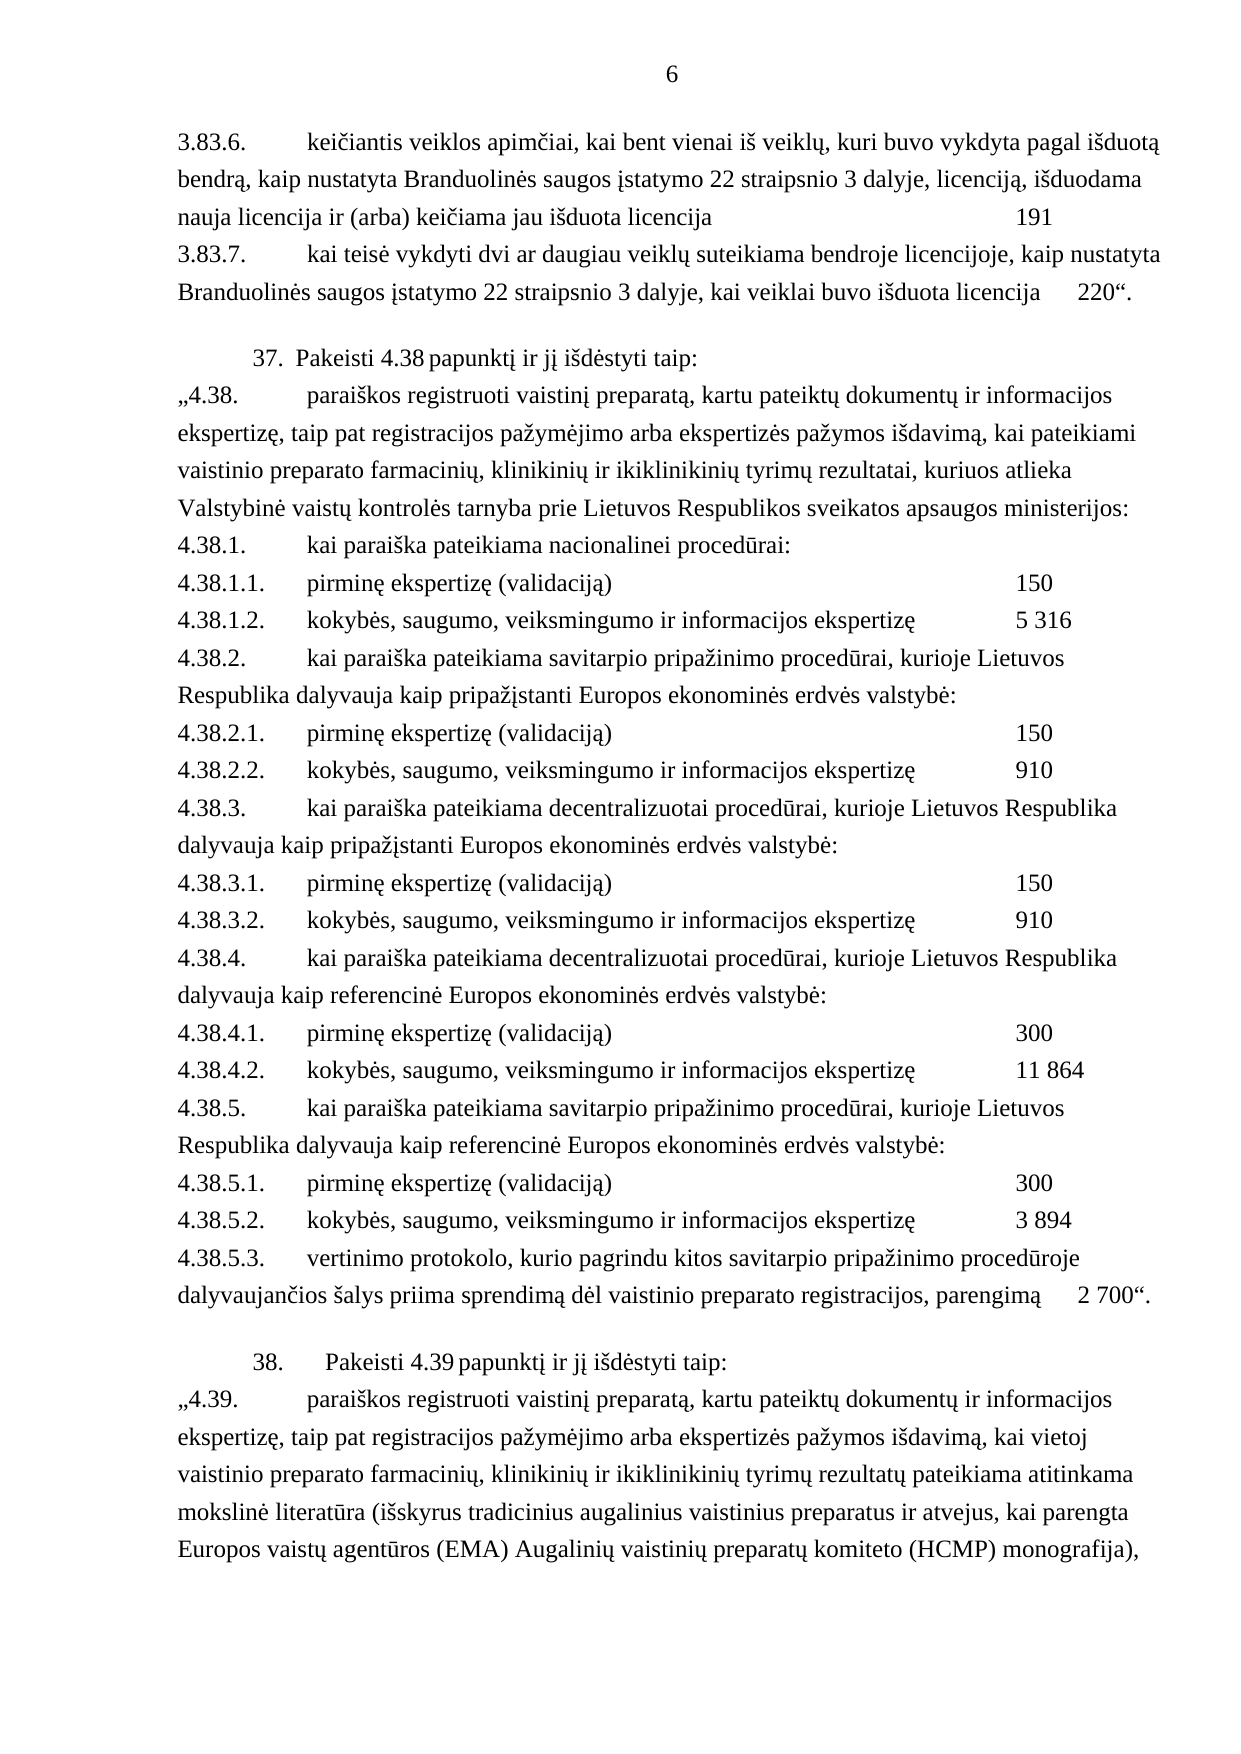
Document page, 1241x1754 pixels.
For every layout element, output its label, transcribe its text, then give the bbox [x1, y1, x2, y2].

text 4.38.1.1. pirminę ekspertizę (validaciją) 150 [177, 559, 1167, 597]
text 4.38.1.2. kokybės, saugumo, veiksmingumo ir informacijos ekspertizę 5 316 [177, 597, 1167, 634]
text 4.38.3.2. kokybės, saugumo, veiksmingumo ir informacijos ekspertizę 910 [177, 897, 1167, 934]
text 3.83.6. keičiantis veiklos apimčiai, kai bent vienai iš veiklų, kuri buvo vykdyta pagal išduotą bendrą, kaip nustatyta Branduolinės saugos įstatymo 22 straipsnio 3 dalyje, licenciją, išduodama nauja licencija ir (arba) keičiama jau išduota licencija 191 [177, 118, 1167, 231]
text 38. Pakeisti 4.39 papunktį ir jį išdėstyti taip: [177, 1338, 1167, 1376]
text 4.38.3.1. pirminę ekspertizę (validaciją) 150 [177, 859, 1167, 897]
text 4.38.4.2. kokybės, saugumo, veiksmingumo ir informacijos ekspertizę 11 864 [177, 1047, 1167, 1084]
text „4.39. paraiškos registruoti vaistinį preparatą, kartu pateiktų dokumentų ir informacijos ekspertizę, taip pat registracijos pažymėjimo arba ekspertizės pažymos išdavimą, kai vietoj vaistinio preparato farmacinių, klinikinių ir ikiklinikinių tyrimų rezultatų pateikiama atitinkama mokslinė literatūra (išskyrus tradicinius augalinius vaistinius preparatus ir atvejus, kai parengta Europos vaistų agentūros (EMA) Augalinių vaistinių preparatų komiteto (HCMP) monografija), [177, 1376, 1167, 1563]
text 4.38.4.1. pirminę ekspertizę (validaciją) 300 [177, 1009, 1167, 1047]
text 4.38.4. kai paraiška pateikiama decentralizuotai procedūrai, kurioje Lietuvos Respublika dalyvauja kaip referencinė Europos ekonominės erdvės valstybė: [177, 934, 1167, 1009]
text 4.38.2. kai paraiška pateikiama savitarpio pripažinimo procedūrai, kurioje Lietuvos Respublika dalyvauja kaip pripažįstanti Europos ekonominės erdvės valstybė: [177, 634, 1167, 709]
text 3.83.7. kai teisė vykdyti dvi ar daugiau veiklų suteikiama bendroje licencijoje, kaip nustatyta Branduolinės saugos įstatymo 22 straipsnio 3 dalyje, kai veiklai buvo išduota licencija 220“. [177, 231, 1167, 306]
text 37. Pakeisti 4.38 papunktį ir jį išdėstyti taip: [177, 334, 1167, 372]
text 4.38.2.1. pirminę ekspertizę (validaciją) 150 [177, 709, 1167, 747]
text 4.38.5.2. kokybės, saugumo, veiksmingumo ir informacijos ekspertizę 3 894 [177, 1197, 1167, 1234]
text 4.38.3. kai paraiška pateikiama decentralizuotai procedūrai, kurioje Lietuvos Respublika dalyvauja kaip pripažįstanti Europos ekonominės erdvės valstybė: [177, 784, 1167, 859]
text 4.38.2.2. kokybės, saugumo, veiksmingumo ir informacijos ekspertizę 910 [177, 747, 1167, 784]
text 4.38.5. kai paraiška pateikiama savitarpio pripažinimo procedūrai, kurioje Lietuvos Respublika dalyvauja kaip referencinė Europos ekonominės erdvės valstybė: [177, 1084, 1167, 1159]
text 4.38.1. kai paraiška pateikiama nacionalinei procedūrai: [177, 522, 1167, 559]
text 4.38.5.1. pirminę ekspertizę (validaciją) 300 [177, 1159, 1167, 1197]
text 4.38.5.3. vertinimo protokolo, kurio pagrindu kitos savitarpio pripažinimo procedūroje dalyvaujančios šalys priima sprendimą dėl vaistinio preparato registracijos, parengimą 2 700“. [177, 1234, 1167, 1309]
text „4.38. paraiškos registruoti vaistinį preparatą, kartu pateiktų dokumentų ir informacijos ekspertizę, taip pat registracijos pažymėjimo arba ekspertizės pažymos išdavimą, kai pateikiami vaistinio preparato farmacinių, klinikinių ir ikiklinikinių tyrimų rezultatai, kuriuos atlieka Valstybinė vaistų kontrolės tarnyba prie Lietuvos Respublikos sveikatos apsaugos ministerijos: [177, 372, 1167, 522]
